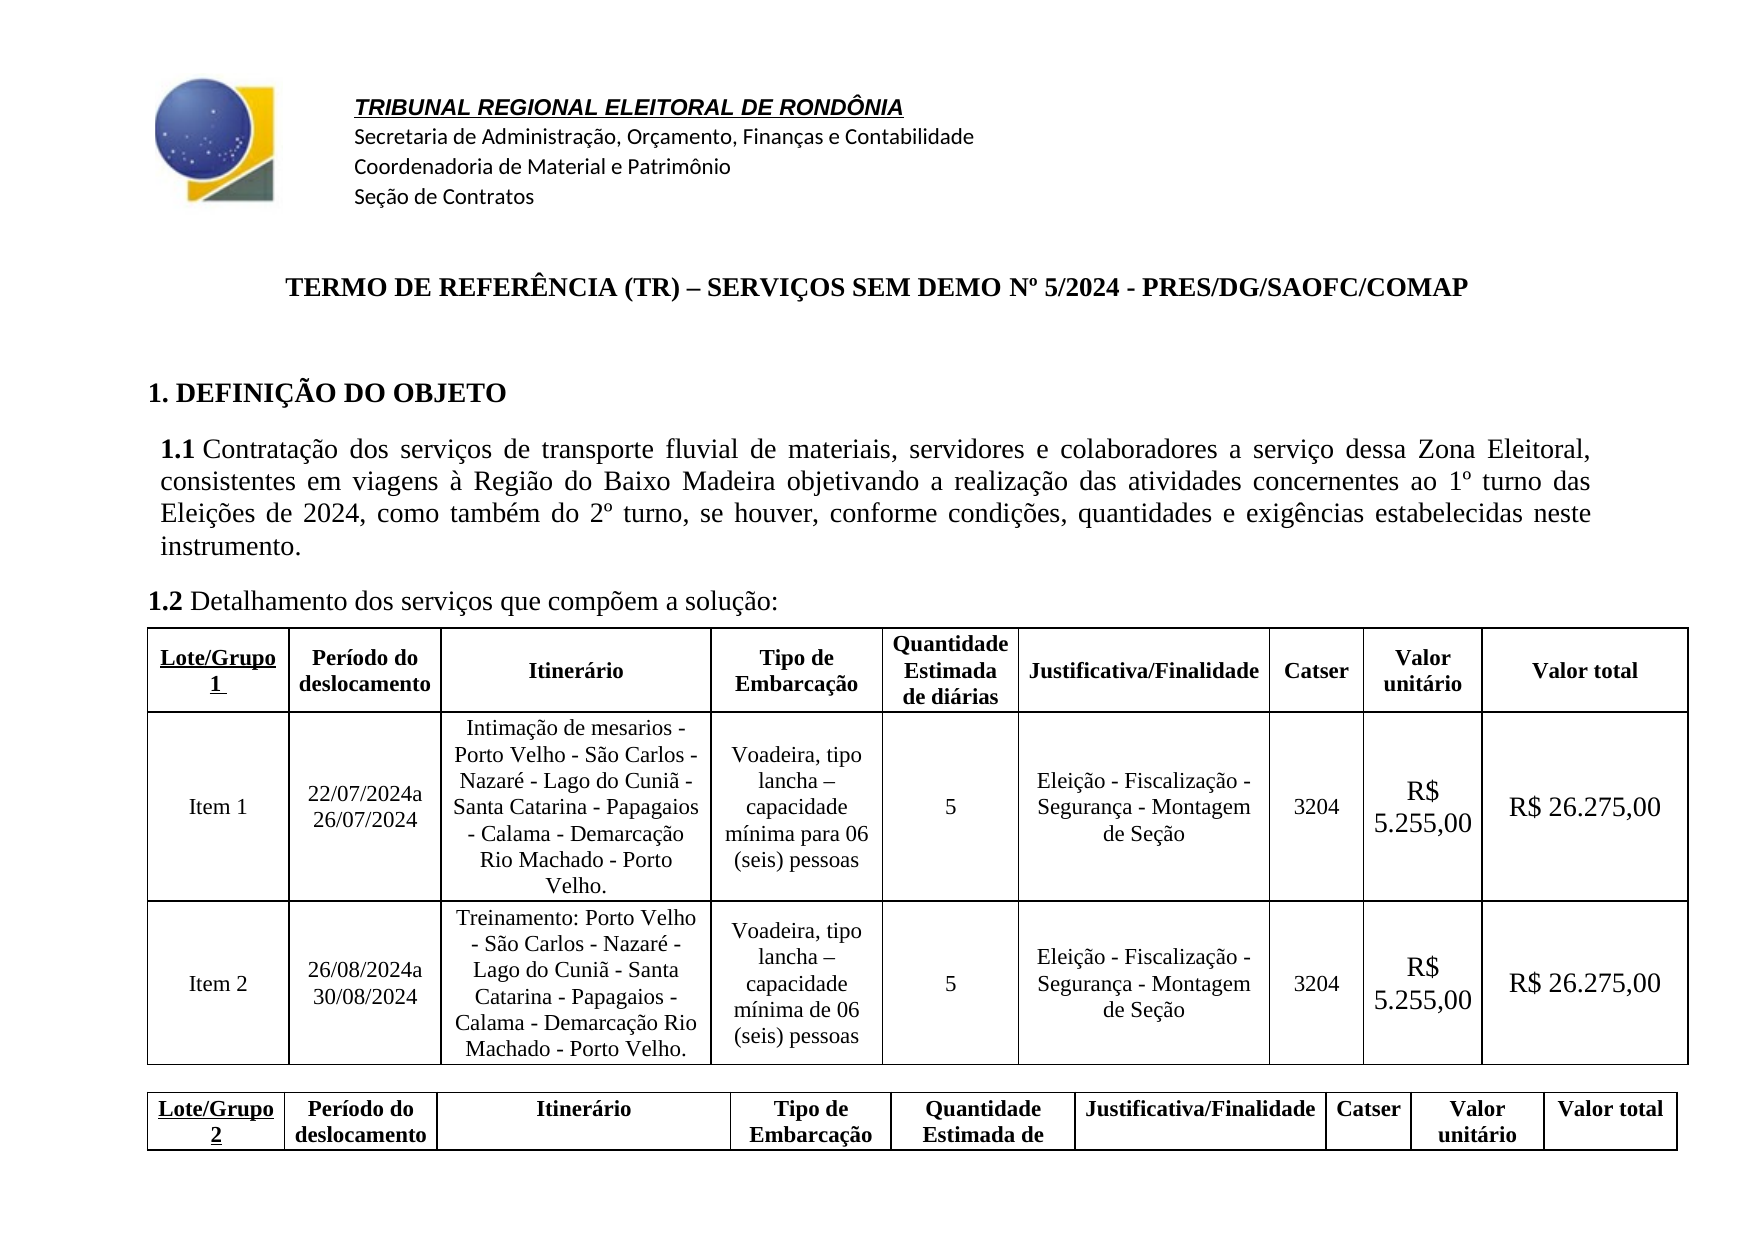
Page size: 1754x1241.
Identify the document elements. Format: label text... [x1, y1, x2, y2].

table_cell R$ 5.255,00 [1364, 713, 1481, 900]
table_header Catser [1327, 1093, 1410, 1149]
table_cell Eleição - Fiscalização - Segurança - Montagem de Seção [1019, 902, 1269, 1063]
text 1. DEFINIÇÃO DO OBJETO [148, 376, 1606, 409]
table_header Valor unitário [1364, 629, 1481, 711]
table_header Justificativa/Finalidade [1076, 1093, 1325, 1149]
table_header Quantidade Estimada de diárias [883, 629, 1018, 711]
table_cell Voadeira, tipo lancha – capacidade mínima de 06 (seis) pessoas [712, 902, 882, 1063]
table_cell R$ 26.275,00 [1483, 713, 1687, 900]
table_header Catser [1270, 629, 1363, 711]
table_header Tipo de Embarcação [731, 1093, 890, 1149]
table_header Valor total [1545, 1093, 1676, 1149]
table_cell 22/07/2024a 26/07/2024 [290, 713, 440, 900]
text 1.1 Contratação dos serviços de transporte fluvial de materiais, servidores e colaboradores a serviço dessa Zona Eleitoral, consistentes em viagens à Região do Baixo Madeira objetivando a realização das atividades concernentes ao 1º turno das Eleições de 2024, como também do 2º turno, se houver, conforme condições, quantidades e exigências estabelecidas neste instrumento. [160, 432, 1594, 561]
table_cell Eleição - Fiscalização - Segurança - Montagem de Seção [1019, 713, 1269, 900]
table_cell 5 [883, 902, 1018, 1063]
table_cell R$ 5.255,00 [1364, 902, 1481, 1063]
table_header Valor total [1483, 629, 1687, 711]
table_header Lote/Grupo 2 [148, 1093, 284, 1149]
table_cell 5 [883, 713, 1018, 900]
table_cell 3204 [1270, 902, 1363, 1063]
table_header Itinerário [442, 629, 710, 711]
table_cell Treinamento: Porto Velho - São Carlos - Nazaré - Lago do Cuniã - Santa Catarina - Papagaios - Calama - Demarcação Rio Machado - Porto Velho. [442, 902, 710, 1063]
table_cell Voadeira, tipo lancha – capacidade mínima para 06 (seis) pessoas [712, 713, 882, 900]
table_header Período do deslocamento [285, 1093, 436, 1149]
table_cell Item 2 [148, 902, 288, 1063]
text 1.2 Detalhamento dos serviços que compõem a solução: [148, 584, 1606, 617]
table_header Quantidade Estimada de [892, 1093, 1074, 1149]
text TERMO DE REFERÊNCIA (TR) – serviços sem demo Nº 5/2024 - PRES/DG/SAOFC/COMAP [148, 271, 1606, 302]
table_header Justificativa/Finalidade [1019, 629, 1269, 711]
table_header Itinerário [438, 1093, 730, 1149]
table_header Tipo de Embarcação [712, 629, 882, 711]
table_cell Item 1 [148, 713, 288, 900]
table_header Lote/Grupo 1 [148, 629, 288, 711]
table_header Valor unitário [1412, 1093, 1543, 1149]
table_cell R$ 26.275,00 [1483, 902, 1687, 1063]
table_cell 3204 [1270, 713, 1363, 900]
table_cell Intimação de mesarios - Porto Velho - São Carlos - Nazaré - Lago do Cuniã - Santa Catarina - Papagaios - Calama - Demarcação Rio Machado - Porto Velho. [442, 713, 710, 900]
table_header Período do deslocamento [290, 629, 440, 711]
table_cell 26/08/2024a 30/08/2024 [290, 902, 440, 1063]
